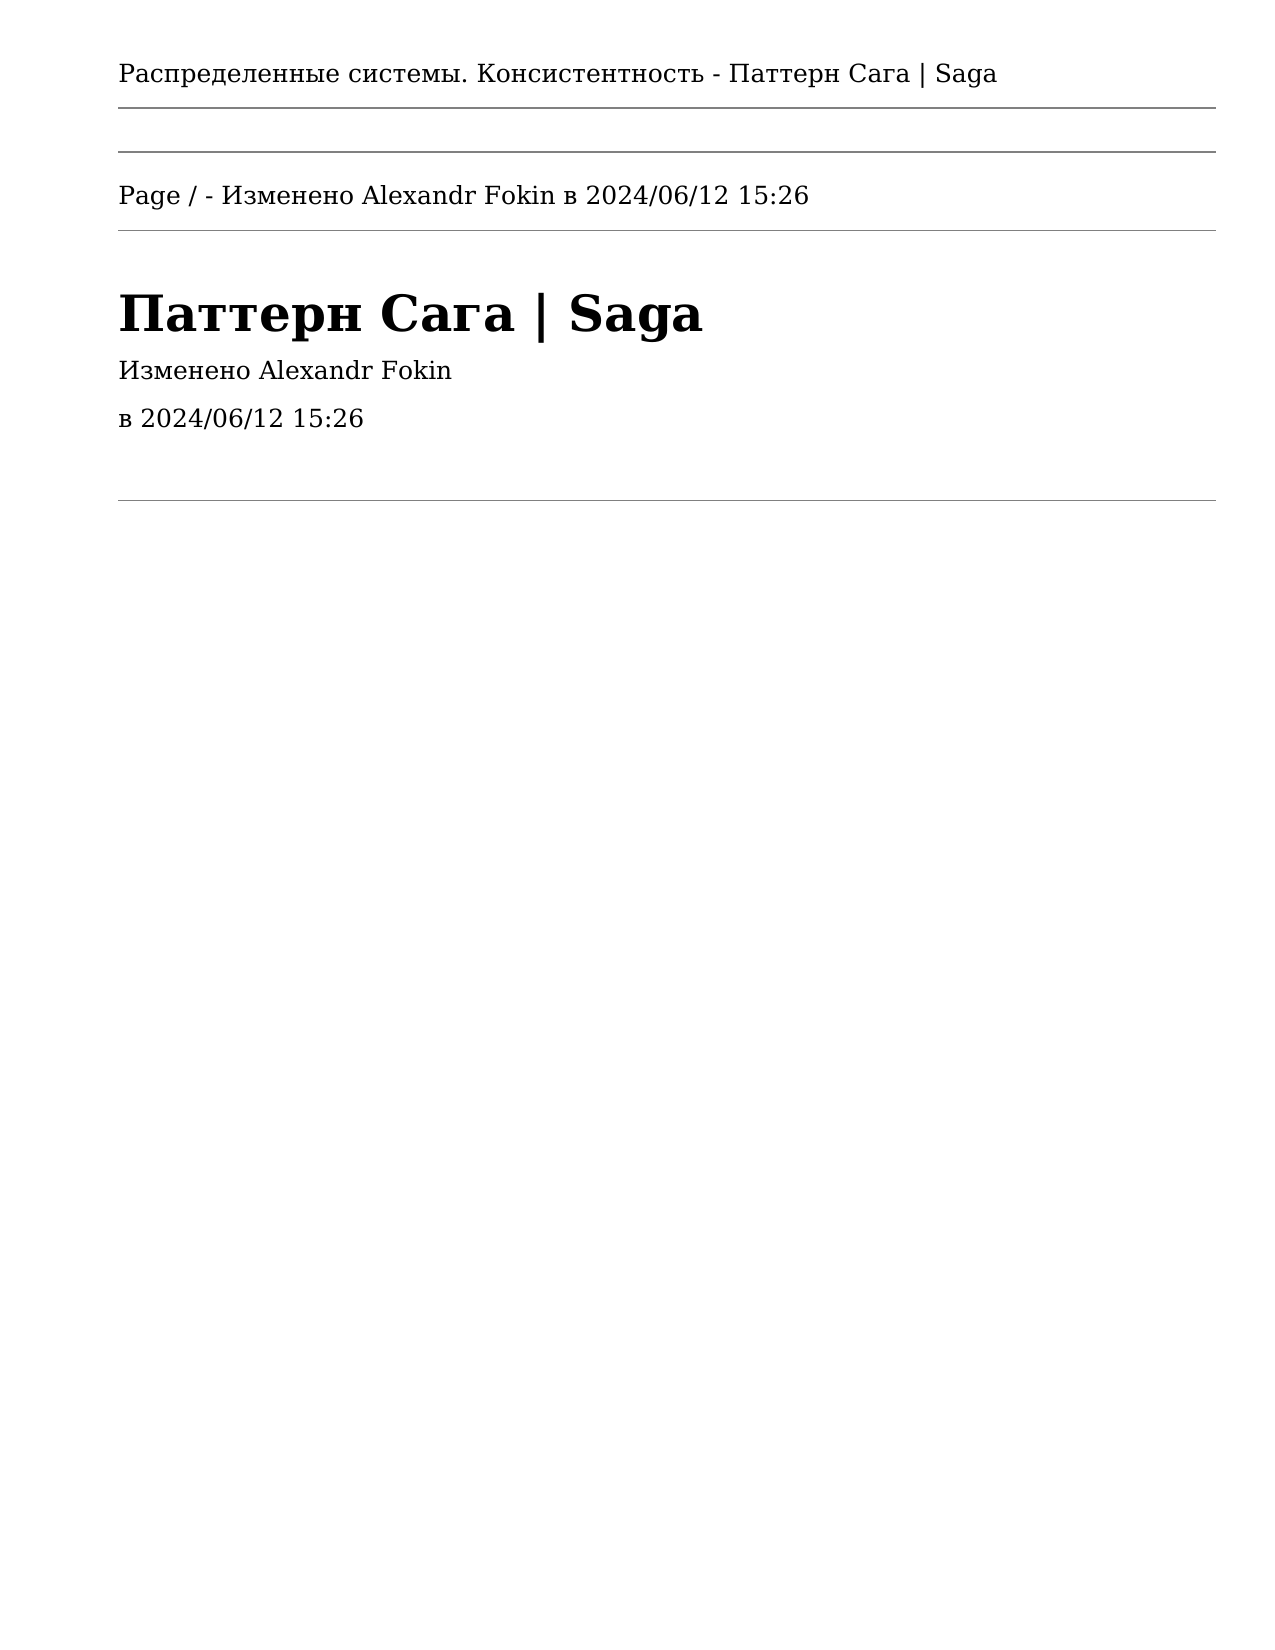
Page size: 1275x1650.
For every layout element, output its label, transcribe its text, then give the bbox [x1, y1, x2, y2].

subtitle Паттерн Сага | Saga [118, 284, 1216, 343]
text в 2024/06/12 15:26 [118, 404, 1216, 433]
text Изменено Alexandr Fokin [118, 356, 1216, 385]
text Page / - Изменено Alexandr Fokin в 2024/06/12 15:26 [118, 182, 1216, 211]
text Распределенные системы. Консистентность - Паттерн Сага | Saga [118, 59, 1216, 88]
